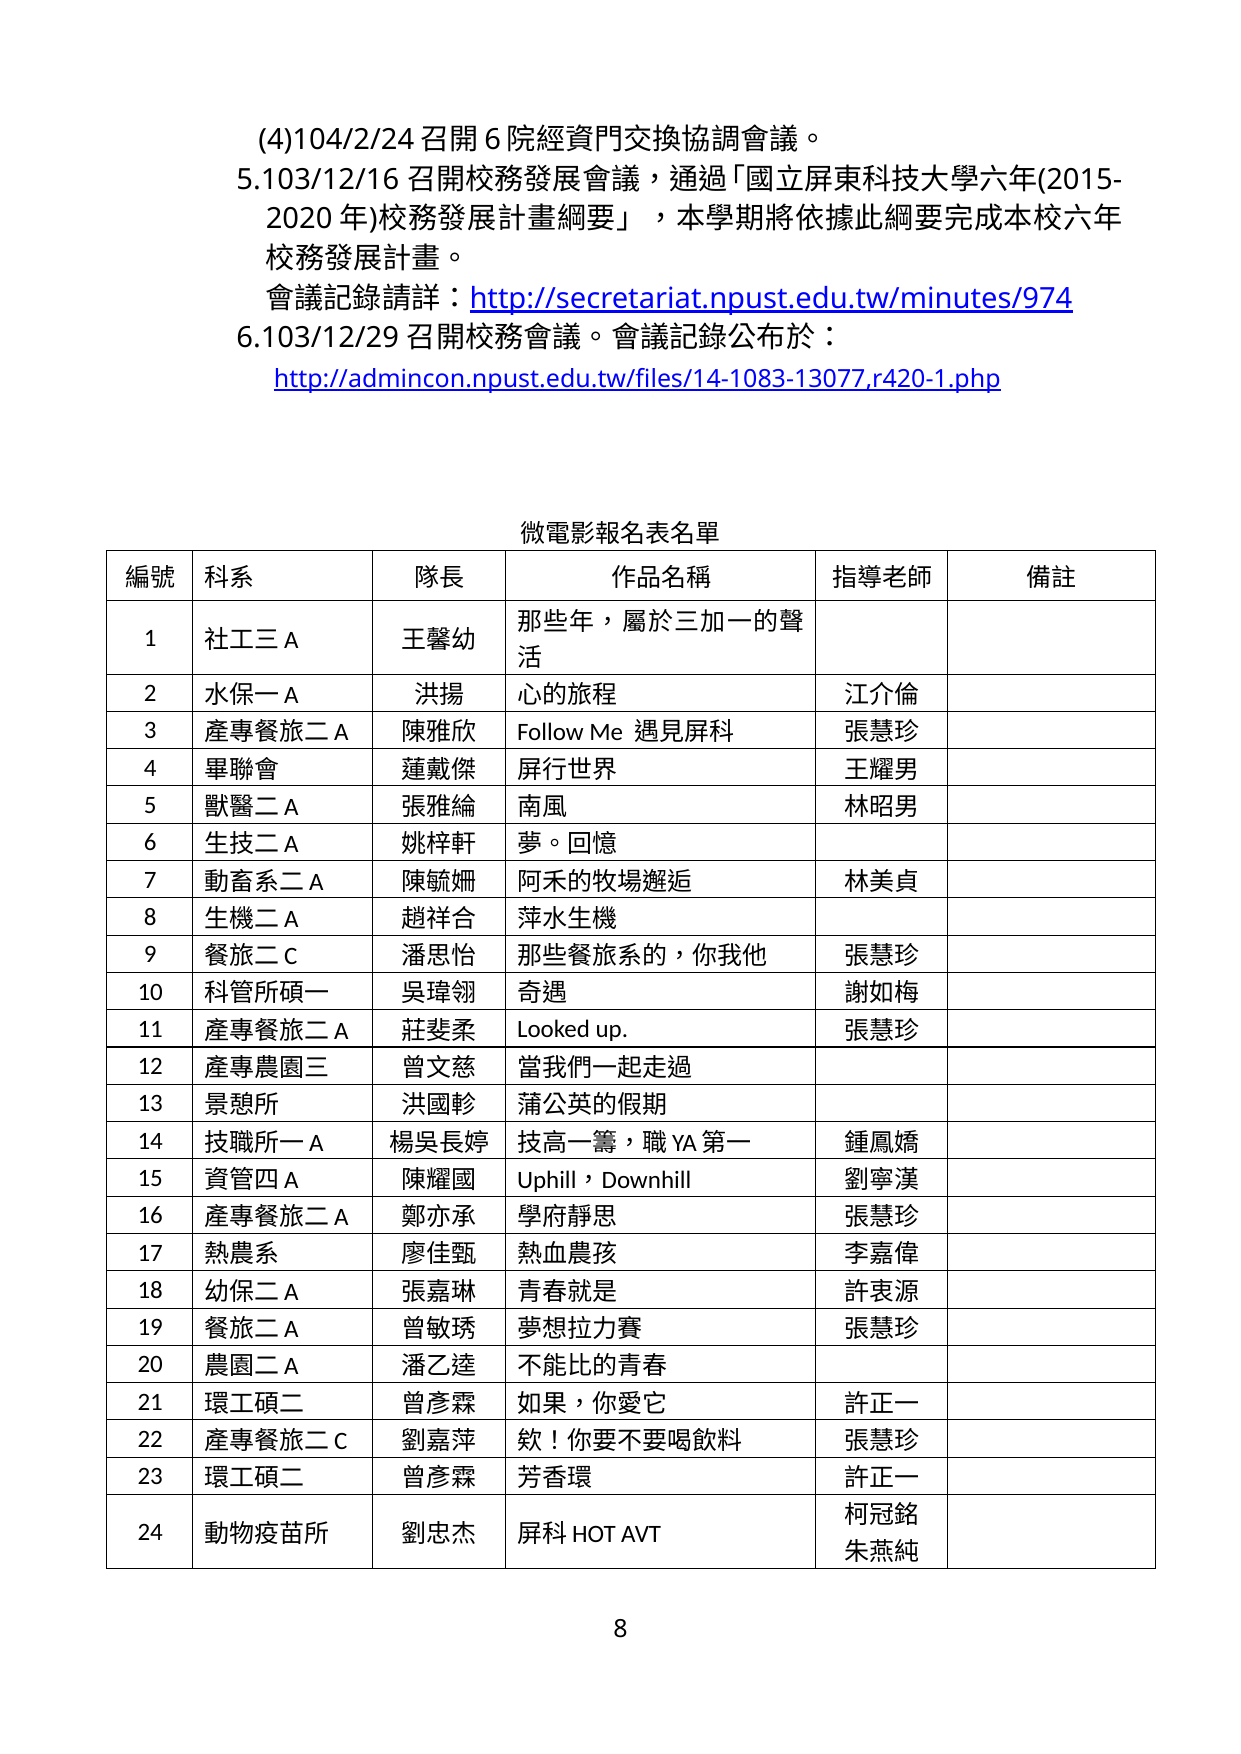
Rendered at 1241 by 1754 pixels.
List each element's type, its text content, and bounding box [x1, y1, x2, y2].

table_cell [948, 824, 1155, 860]
table_cell [816, 1048, 947, 1084]
table_header 編號 [107, 551, 192, 600]
table_cell 16 [107, 1197, 192, 1233]
table_cell 3 [107, 712, 192, 748]
table_header 指導老師 [816, 551, 947, 600]
table_cell [948, 936, 1155, 972]
table_header 作品名稱 [506, 551, 815, 600]
table_cell [948, 1197, 1155, 1233]
table_cell 科管所碩一 [193, 973, 372, 1009]
table_cell 張雅綸 [373, 786, 505, 823]
table_cell 張慧珍 [816, 1420, 947, 1457]
table_cell 學府靜思 [506, 1197, 815, 1233]
table_cell [948, 749, 1155, 785]
table_cell 李嘉偉 [816, 1234, 947, 1270]
table_cell [816, 898, 947, 934]
table_cell 姚梓軒 [373, 824, 505, 860]
table_cell 蒲公英的假期 [506, 1085, 815, 1121]
table_cell 12 [107, 1048, 192, 1084]
table_cell 謝如梅 [816, 973, 947, 1009]
table_cell 產專餐旅二A [193, 712, 372, 748]
table_cell 9 [107, 936, 192, 972]
table_cell 洪國軫 [373, 1085, 505, 1121]
table_cell 劉嘉萍 [373, 1420, 505, 1457]
table_cell 產專餐旅二A [193, 1197, 372, 1233]
table_cell 青春就是 [506, 1271, 815, 1307]
table_cell 曾彥霖 [373, 1458, 505, 1494]
table_cell 柯冠銘 朱燕純 [816, 1495, 947, 1567]
table_cell 王耀男 [816, 749, 947, 785]
table_cell 陳毓姍 [373, 861, 505, 897]
table_cell 潘乙逵 [373, 1346, 505, 1382]
table_cell 幼保二A [193, 1271, 372, 1307]
text 6.103/12/29 召開校務會議。會議記錄公布於： [236, 316, 1122, 356]
table_cell 如果，你愛它 [506, 1383, 815, 1419]
text 微電影報名表名單 [118, 514, 1122, 550]
table_cell 動畜系二A [193, 861, 372, 897]
table_cell 蓮戴傑 [373, 749, 505, 785]
table_cell 獸醫二A [193, 786, 372, 823]
table_cell 屏科HOT AVT [506, 1495, 815, 1567]
table_cell [948, 1159, 1155, 1196]
table_cell [948, 786, 1155, 823]
table_cell 張慧珍 [816, 1309, 947, 1345]
table_cell 洪揚 [373, 675, 505, 711]
table_cell 13 [107, 1085, 192, 1121]
table_cell [948, 1234, 1155, 1270]
table_cell 趙祥合 [373, 898, 505, 934]
table_cell 產專餐旅二A [193, 1010, 372, 1046]
table_cell 楊吳長婷 [373, 1122, 505, 1158]
table_cell Looked up. [506, 1010, 815, 1046]
table_cell 餐旅二A [193, 1309, 372, 1345]
table_cell Follow Me 遇見屏科 [506, 712, 815, 748]
table_cell 19 [107, 1309, 192, 1345]
table_cell 20 [107, 1346, 192, 1382]
table_cell [948, 973, 1155, 1009]
table_cell 產專農園三 [193, 1048, 372, 1084]
table_cell [948, 1122, 1155, 1158]
table_cell [948, 1420, 1155, 1457]
table_cell [816, 601, 947, 673]
table_cell 張慧珍 [816, 1010, 947, 1046]
table_cell 王馨幼 [373, 601, 505, 673]
table_cell 6 [107, 824, 192, 860]
table_cell 景憩所 [193, 1085, 372, 1121]
table_cell 許正一 [816, 1458, 947, 1494]
table_cell 22 [107, 1420, 192, 1457]
table_cell 產專餐旅二C [193, 1420, 372, 1457]
table_cell 5 [107, 786, 192, 823]
table_cell 1 [107, 601, 192, 673]
table_cell 畢聯會 [193, 749, 372, 785]
table_cell 張慧珍 [816, 1197, 947, 1233]
table_cell 陳雅欣 [373, 712, 505, 748]
text 5.103/12/16 召開校務發展會議，通過「國立屏東科技大學六年(2015-2020年)校務發展計畫綱要」，本學期將依據此綱要完成本校六年校務發展計畫。 [236, 158, 1122, 276]
table_cell [948, 1309, 1155, 1345]
table_cell 24 [107, 1495, 192, 1567]
table_cell 奇遇 [506, 973, 815, 1009]
table_cell 陳耀國 [373, 1159, 505, 1196]
table_cell [948, 1383, 1155, 1419]
table_cell 環工碩二 [193, 1458, 372, 1494]
table_cell 21 [107, 1383, 192, 1419]
table_cell [948, 601, 1155, 673]
table_cell 23 [107, 1458, 192, 1494]
table_cell 熱農系 [193, 1234, 372, 1270]
table_cell 吳瑋翎 [373, 973, 505, 1009]
table_cell 張慧珍 [816, 712, 947, 748]
table_cell 南風 [506, 786, 815, 823]
table_cell 不能比的青春 [506, 1346, 815, 1382]
table_cell 潘思怡 [373, 936, 505, 972]
table_cell 張慧珍 [816, 936, 947, 972]
table_cell 夢想拉力賽 [506, 1309, 815, 1345]
table_cell [948, 1085, 1155, 1121]
table_cell 18 [107, 1271, 192, 1307]
table_cell [948, 1010, 1155, 1046]
table_cell 11 [107, 1010, 192, 1046]
table_cell [948, 1346, 1155, 1382]
table_cell 環工碩二 [193, 1383, 372, 1419]
text (4)104/2/24召開6院經資門交換協調會議。 [251, 118, 1122, 158]
table_cell 4 [107, 749, 192, 785]
table_header 備註 [948, 551, 1155, 600]
table_cell 廖佳甄 [373, 1234, 505, 1270]
table_cell 林昭男 [816, 786, 947, 823]
table_cell 曾文慈 [373, 1048, 505, 1084]
table_cell 熱血農孩 [506, 1234, 815, 1270]
text http://admincon.npust.edu.tw/files/14-1083-13077,r420-1.php [261, 356, 1122, 395]
table_cell 技高一籌，職YA第一 [506, 1122, 815, 1158]
table_cell [948, 675, 1155, 711]
table_cell [948, 1048, 1155, 1084]
table_cell 莊斐柔 [373, 1010, 505, 1046]
table_cell 曾彥霖 [373, 1383, 505, 1419]
table_cell [948, 712, 1155, 748]
table_cell 夢。回憶 [506, 824, 815, 860]
table_cell [948, 861, 1155, 897]
table_cell 劉忠杰 [373, 1495, 505, 1567]
table_cell 萍水生機 [506, 898, 815, 934]
table_cell 社工三A [193, 601, 372, 673]
table_cell 2 [107, 675, 192, 711]
table_cell 水保一A [193, 675, 372, 711]
table_cell 動物疫苗所 [193, 1495, 372, 1567]
table_header 隊長 [373, 551, 505, 600]
table_cell [816, 824, 947, 860]
table_cell 生機二A [193, 898, 372, 934]
table_cell 技職所一A [193, 1122, 372, 1158]
table_cell 那些餐旅系的，你我他 [506, 936, 815, 972]
table_cell 7 [107, 861, 192, 897]
table_cell 資管四A [193, 1159, 372, 1196]
table_cell 鍾鳳嬌 [816, 1122, 947, 1158]
table_cell 張嘉琳 [373, 1271, 505, 1307]
table_cell 當我們一起走過 [506, 1048, 815, 1084]
table_cell 8 [107, 898, 192, 934]
table_cell 許衷源 [816, 1271, 947, 1307]
table_cell 10 [107, 973, 192, 1009]
table_cell 生技二A [193, 824, 372, 860]
table_cell 欸！你要不要喝飲料 [506, 1420, 815, 1457]
table_cell [948, 1458, 1155, 1494]
table_header 科系 [193, 551, 372, 600]
table_cell 江介倫 [816, 675, 947, 711]
table_cell 曾敏琇 [373, 1309, 505, 1345]
table_cell 餐旅二C [193, 936, 372, 972]
table_cell 心的旅程 [506, 675, 815, 711]
table_cell [948, 898, 1155, 934]
table_cell 15 [107, 1159, 192, 1196]
text 會議記錄請詳：http://secretariat.npust.edu.tw/minutes/974 [265, 276, 1122, 316]
table_cell 17 [107, 1234, 192, 1270]
table_cell [948, 1495, 1155, 1567]
table_cell 林美貞 [816, 861, 947, 897]
table_cell 芳香環 [506, 1458, 815, 1494]
table_cell [816, 1346, 947, 1382]
table_cell 屏行世界 [506, 749, 815, 785]
table_cell 許正一 [816, 1383, 947, 1419]
table_cell Uphill，Downhill [506, 1159, 815, 1196]
table_cell 鄭亦承 [373, 1197, 505, 1233]
table_cell 阿禾的牧場邂逅 [506, 861, 815, 897]
table_cell 劉寧漢 [816, 1159, 947, 1196]
table_cell 14 [107, 1122, 192, 1158]
table_cell [948, 1271, 1155, 1307]
table_cell 那些年，屬於三加一的聲活 [506, 601, 815, 673]
table_cell [816, 1085, 947, 1121]
table_cell 農園二A [193, 1346, 372, 1382]
